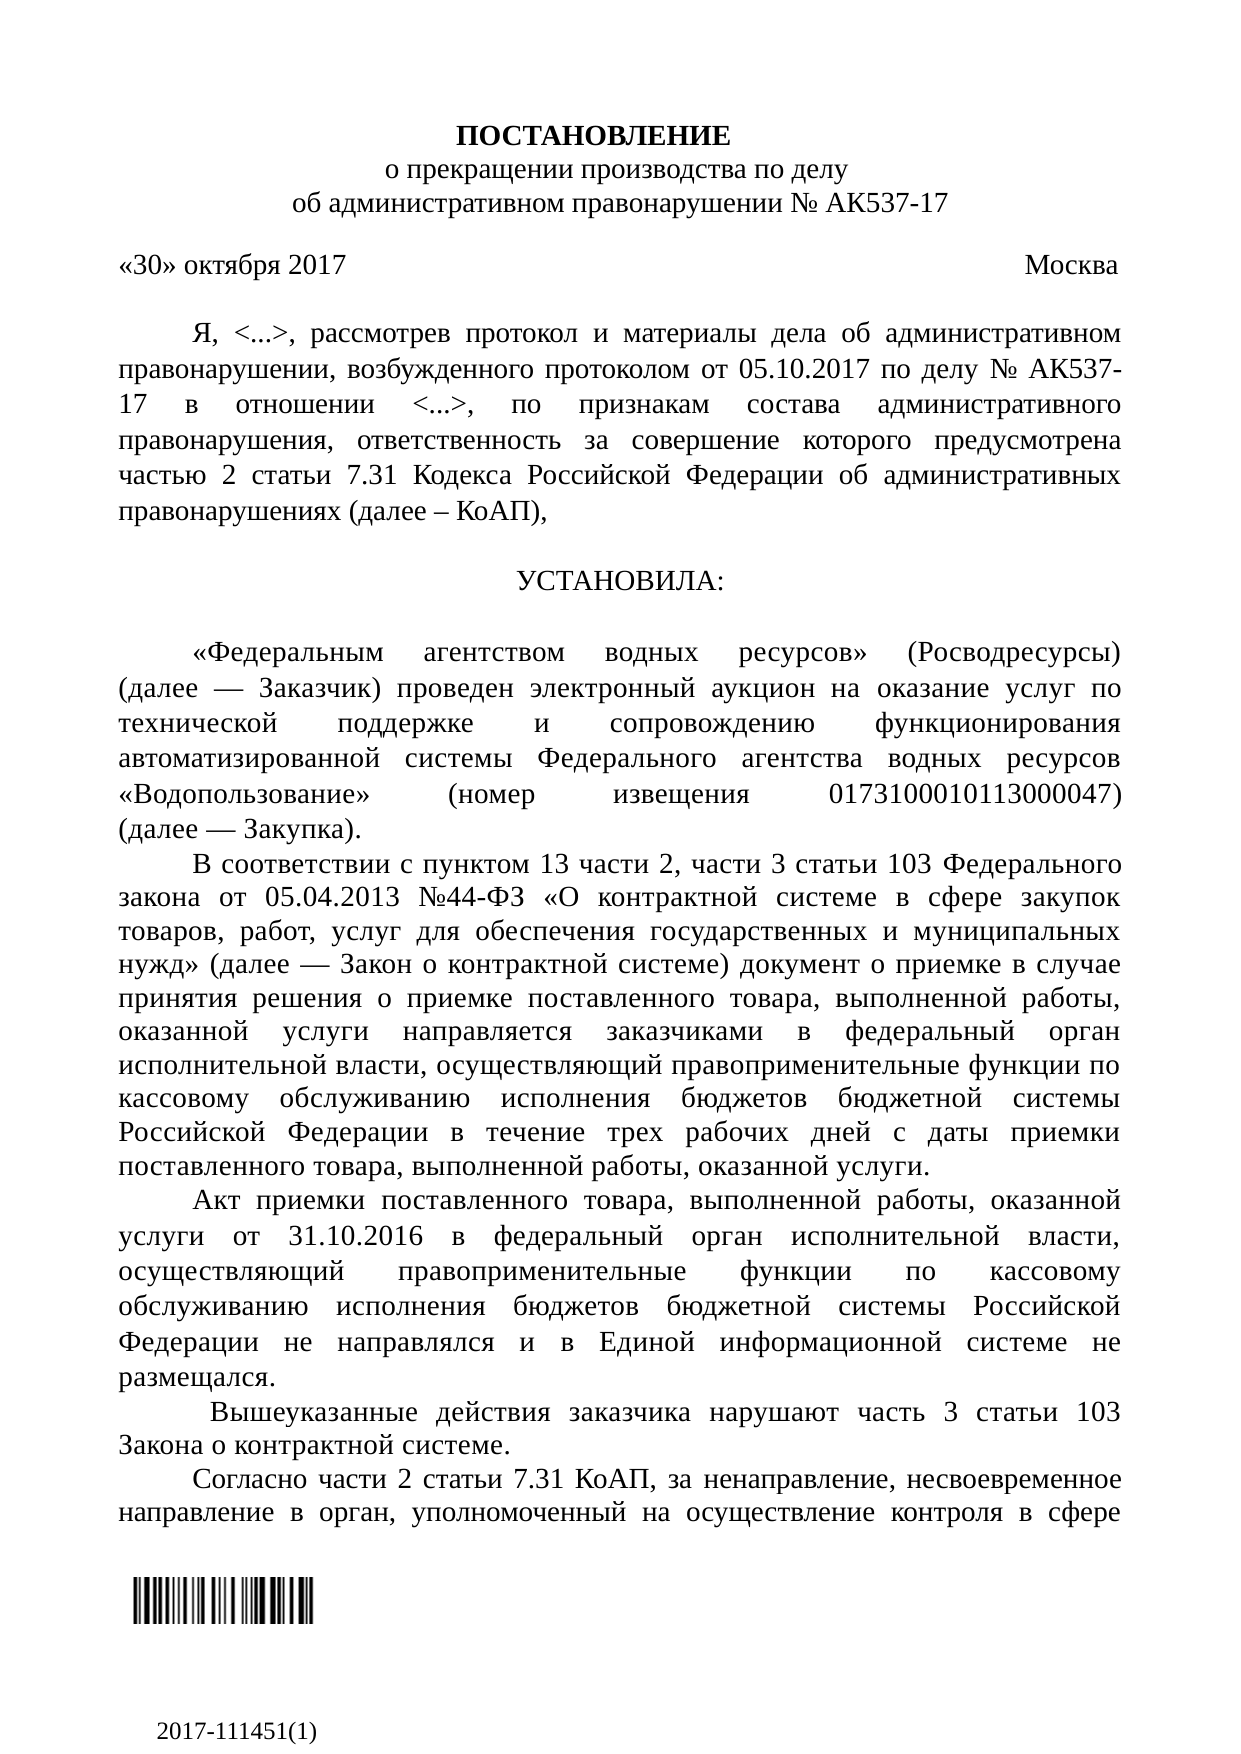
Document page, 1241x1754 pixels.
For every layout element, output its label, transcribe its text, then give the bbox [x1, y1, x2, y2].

text «Федеральным агентством водных ресурсов» (Росводресурсы) (далее — Заказчик) проведен электронный аукцион на оказание услуг по технической поддержке и сопровождению функционирования автоматизированной системы Федерального агентства водных ресурсов «Водопользование» (номер извещения 0173100010113000047) (далее — Закупка). [118, 633, 1122, 846]
text «30» октября 2017 Москва [118, 247, 1122, 281]
text УСТАНОВИЛА: [118, 562, 1122, 598]
text ПОСТАНОВЛЕНИЕ [117, 118, 1078, 152]
text Согласно части 2 статьи 7.31 КоАП, за ненаправление, несвоевременное направление в орган, уполномоченный на осуществление контроля в сфере [118, 1461, 1122, 1528]
text Акт приемки поставленного товара, выполненной работы, оказанной услуги от 31.10.2016 в федеральный орган исполнительной власти, осуществляющий правоприменительные функции по кассовому обслуживанию исполнения бюджетов бюджетной системы Российской Федерации не направлялся и в Единой информационной системе не размещался. [118, 1181, 1122, 1394]
text В соответствии с пунктом 13 части 2, части 3 статьи 103 Федерального закона от 05.04.2013 №44-ФЗ «О контрактной системе в сфере закупок товаров, работ, услуг для обеспечения государственных и муниципальных нужд» (далее — Закон о контрактной системе) документ о приемке в случае принятия решения о приемке поставленного товара, выполненной работы, оказанной услуги направляется заказчиками в федеральный орган исполнительной власти, осуществляющий правоприменительные функции по кассовому обслуживанию исполнения бюджетов бюджетной системы Российской Федерации в течение трех рабочих дней с даты приемки поставленного товара, выполненной работы, оказанной услуги. [118, 846, 1122, 1181]
picture [118, 1577, 331, 1624]
text Вышеуказанные действия заказчика нарушают часть 3 статьи 103 Закона о контрактной системе. [118, 1394, 1122, 1461]
text о прекращении производства по делу [118, 152, 1122, 185]
text об административном правонарушении № АК537-17 [118, 185, 1122, 219]
text Я, <...>, рассмотрев протокол и материалы дела об административном правонарушении, возбужденного протоколом от 05.10.2017 по делу № АК537-17 в отношении <...>, по признакам состава административного правонарушения, ответственность за совершение которого предусмотрена частью 2 статьи 7.31 Кодекса Российской Федерации об административных правонарушениях (далее – КоАП), [118, 314, 1122, 527]
